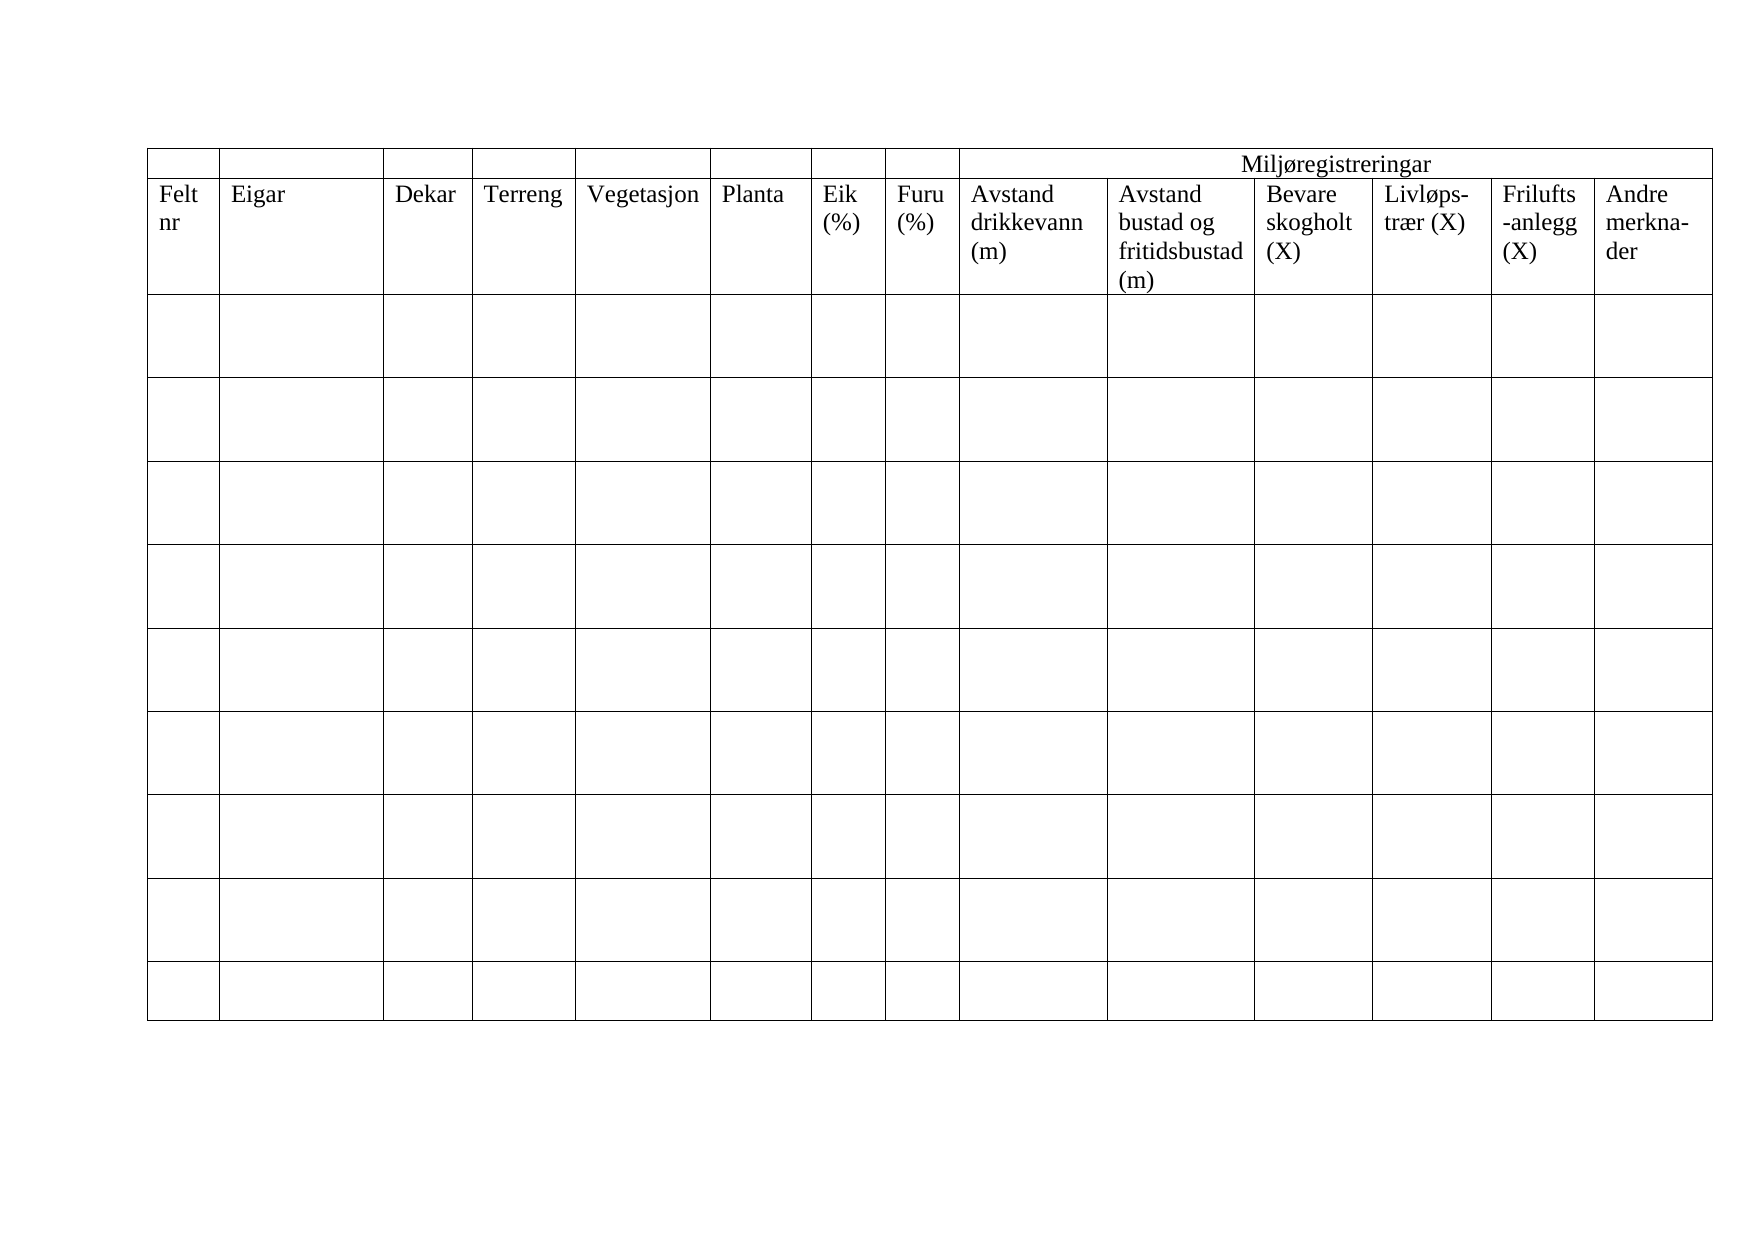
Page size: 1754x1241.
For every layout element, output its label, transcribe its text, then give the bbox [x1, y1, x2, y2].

table_cell [1595, 962, 1712, 1020]
table_cell [220, 629, 383, 711]
table_cell [812, 795, 885, 878]
table_cell [1595, 879, 1712, 961]
table_cell [473, 712, 575, 794]
table_cell [886, 378, 959, 461]
table_cell [384, 629, 472, 711]
table_cell [576, 879, 710, 961]
table_cell [960, 962, 1107, 1020]
table_cell [220, 378, 383, 461]
table_cell [1255, 462, 1372, 544]
table_cell [220, 545, 383, 627]
table_cell [148, 712, 219, 794]
table_cell Furu(%) [886, 179, 959, 294]
table_header [473, 149, 575, 178]
table_cell [1108, 629, 1254, 711]
table_header [886, 149, 959, 178]
table_cell [1108, 795, 1254, 878]
table_cell [1108, 545, 1254, 627]
table_cell [960, 879, 1107, 961]
table_cell [1595, 295, 1712, 377]
table_cell [473, 545, 575, 627]
table_cell [886, 629, 959, 711]
table_cell [473, 295, 575, 377]
table_cell Frilufts-anlegg (X) [1492, 179, 1594, 294]
table_cell [1595, 462, 1712, 544]
table_cell [1108, 378, 1254, 461]
table_cell [1255, 378, 1372, 461]
table_cell Felt nr [148, 179, 219, 294]
table_cell [960, 545, 1107, 627]
table_cell [812, 462, 885, 544]
table_cell [1595, 545, 1712, 627]
table_cell [1255, 629, 1372, 711]
table_cell [576, 545, 710, 627]
table_cell [886, 712, 959, 794]
table_cell [576, 712, 710, 794]
table_cell [384, 545, 472, 627]
table_cell [576, 795, 710, 878]
table_cell Livløps-trær (X) [1373, 179, 1491, 294]
table_cell [576, 962, 710, 1020]
table_cell [812, 378, 885, 461]
table_cell [711, 712, 811, 794]
table_cell [148, 629, 219, 711]
table_cell Avstand bustad og fritidsbustad(m) [1108, 179, 1254, 294]
table_cell [960, 295, 1107, 377]
table_cell [886, 545, 959, 627]
table_cell [473, 462, 575, 544]
table_cell [1255, 712, 1372, 794]
table_cell [812, 879, 885, 961]
table_cell [886, 295, 959, 377]
table_cell [384, 795, 472, 878]
table_cell [1108, 712, 1254, 794]
table_cell [1108, 462, 1254, 544]
table_cell [1373, 545, 1491, 627]
table_cell [384, 712, 472, 794]
table_header [576, 149, 710, 178]
table_cell [148, 545, 219, 627]
table_cell [812, 295, 885, 377]
table_cell [384, 378, 472, 461]
table_cell [1108, 295, 1254, 377]
table_cell [711, 545, 811, 627]
table_cell [384, 295, 472, 377]
table_header [148, 149, 219, 178]
table_cell [1595, 712, 1712, 794]
table_cell [473, 962, 575, 1020]
table_cell [1492, 462, 1594, 544]
table_cell [1255, 879, 1372, 961]
table_cell [148, 462, 219, 544]
table_cell [1108, 879, 1254, 961]
table_cell [960, 378, 1107, 461]
table_cell [1595, 795, 1712, 878]
table_cell [1255, 295, 1372, 377]
table_cell [1255, 962, 1372, 1020]
table_cell [1492, 879, 1594, 961]
table_cell [220, 462, 383, 544]
table_cell [960, 629, 1107, 711]
table_cell [1373, 462, 1491, 544]
table_cell [220, 795, 383, 878]
table_cell [1595, 378, 1712, 461]
table_cell [576, 378, 710, 461]
table_cell [220, 879, 383, 961]
table_cell [148, 295, 219, 377]
table_cell [1373, 879, 1491, 961]
table_cell [711, 795, 811, 878]
table_cell [384, 962, 472, 1020]
table_cell [1595, 629, 1712, 711]
table_cell [1492, 795, 1594, 878]
table_cell [148, 795, 219, 878]
table_cell [711, 879, 811, 961]
table_cell [1373, 629, 1491, 711]
table_cell [886, 962, 959, 1020]
table_cell [148, 879, 219, 961]
table_cell [384, 879, 472, 961]
table_cell [711, 295, 811, 377]
table_cell [1373, 295, 1491, 377]
table_cell [473, 795, 575, 878]
table_cell [1492, 378, 1594, 461]
table_cell [812, 962, 885, 1020]
table_cell [1373, 795, 1491, 878]
table_cell Dekar [384, 179, 472, 294]
table_header Miljøregistreringar [960, 149, 1712, 178]
table_cell [812, 545, 885, 627]
table_cell [576, 629, 710, 711]
table_cell [960, 462, 1107, 544]
table_cell [1373, 962, 1491, 1020]
table_cell [711, 962, 811, 1020]
table_cell [473, 629, 575, 711]
table_cell Terreng [473, 179, 575, 294]
table_cell Bevare skogholt (X) [1255, 179, 1372, 294]
table_cell [711, 378, 811, 461]
table_cell Planta [711, 179, 811, 294]
table_cell [886, 462, 959, 544]
table_cell Vegetasjon [576, 179, 710, 294]
table_cell [1492, 295, 1594, 377]
table_header [384, 149, 472, 178]
table_cell [1373, 378, 1491, 461]
table_cell [576, 295, 710, 377]
table_cell [886, 795, 959, 878]
table_header [812, 149, 885, 178]
table_cell [1492, 629, 1594, 711]
table_cell [473, 378, 575, 461]
table_cell [1492, 545, 1594, 627]
table_cell [1108, 962, 1254, 1020]
table_cell Eik (%) [812, 179, 885, 294]
table_cell [1373, 712, 1491, 794]
table_header [220, 149, 383, 178]
table_cell Avstand drikkevann (m) [960, 179, 1107, 294]
table_cell [148, 962, 219, 1020]
table_cell [1255, 545, 1372, 627]
table_cell [711, 629, 811, 711]
table_cell [384, 462, 472, 544]
table_cell [711, 462, 811, 544]
table_cell [812, 629, 885, 711]
table_cell [812, 712, 885, 794]
table_cell [886, 879, 959, 961]
table_cell [1255, 795, 1372, 878]
table_cell [960, 795, 1107, 878]
table_cell [576, 462, 710, 544]
table_cell Eigar [220, 179, 383, 294]
table_cell Andre merkna-der [1595, 179, 1712, 294]
table_cell [220, 712, 383, 794]
table_cell [220, 962, 383, 1020]
table_cell [148, 378, 219, 461]
table_header [711, 149, 811, 178]
table_cell [220, 295, 383, 377]
table_cell [1492, 712, 1594, 794]
table_cell [1492, 962, 1594, 1020]
table_cell [960, 712, 1107, 794]
table_cell [473, 879, 575, 961]
